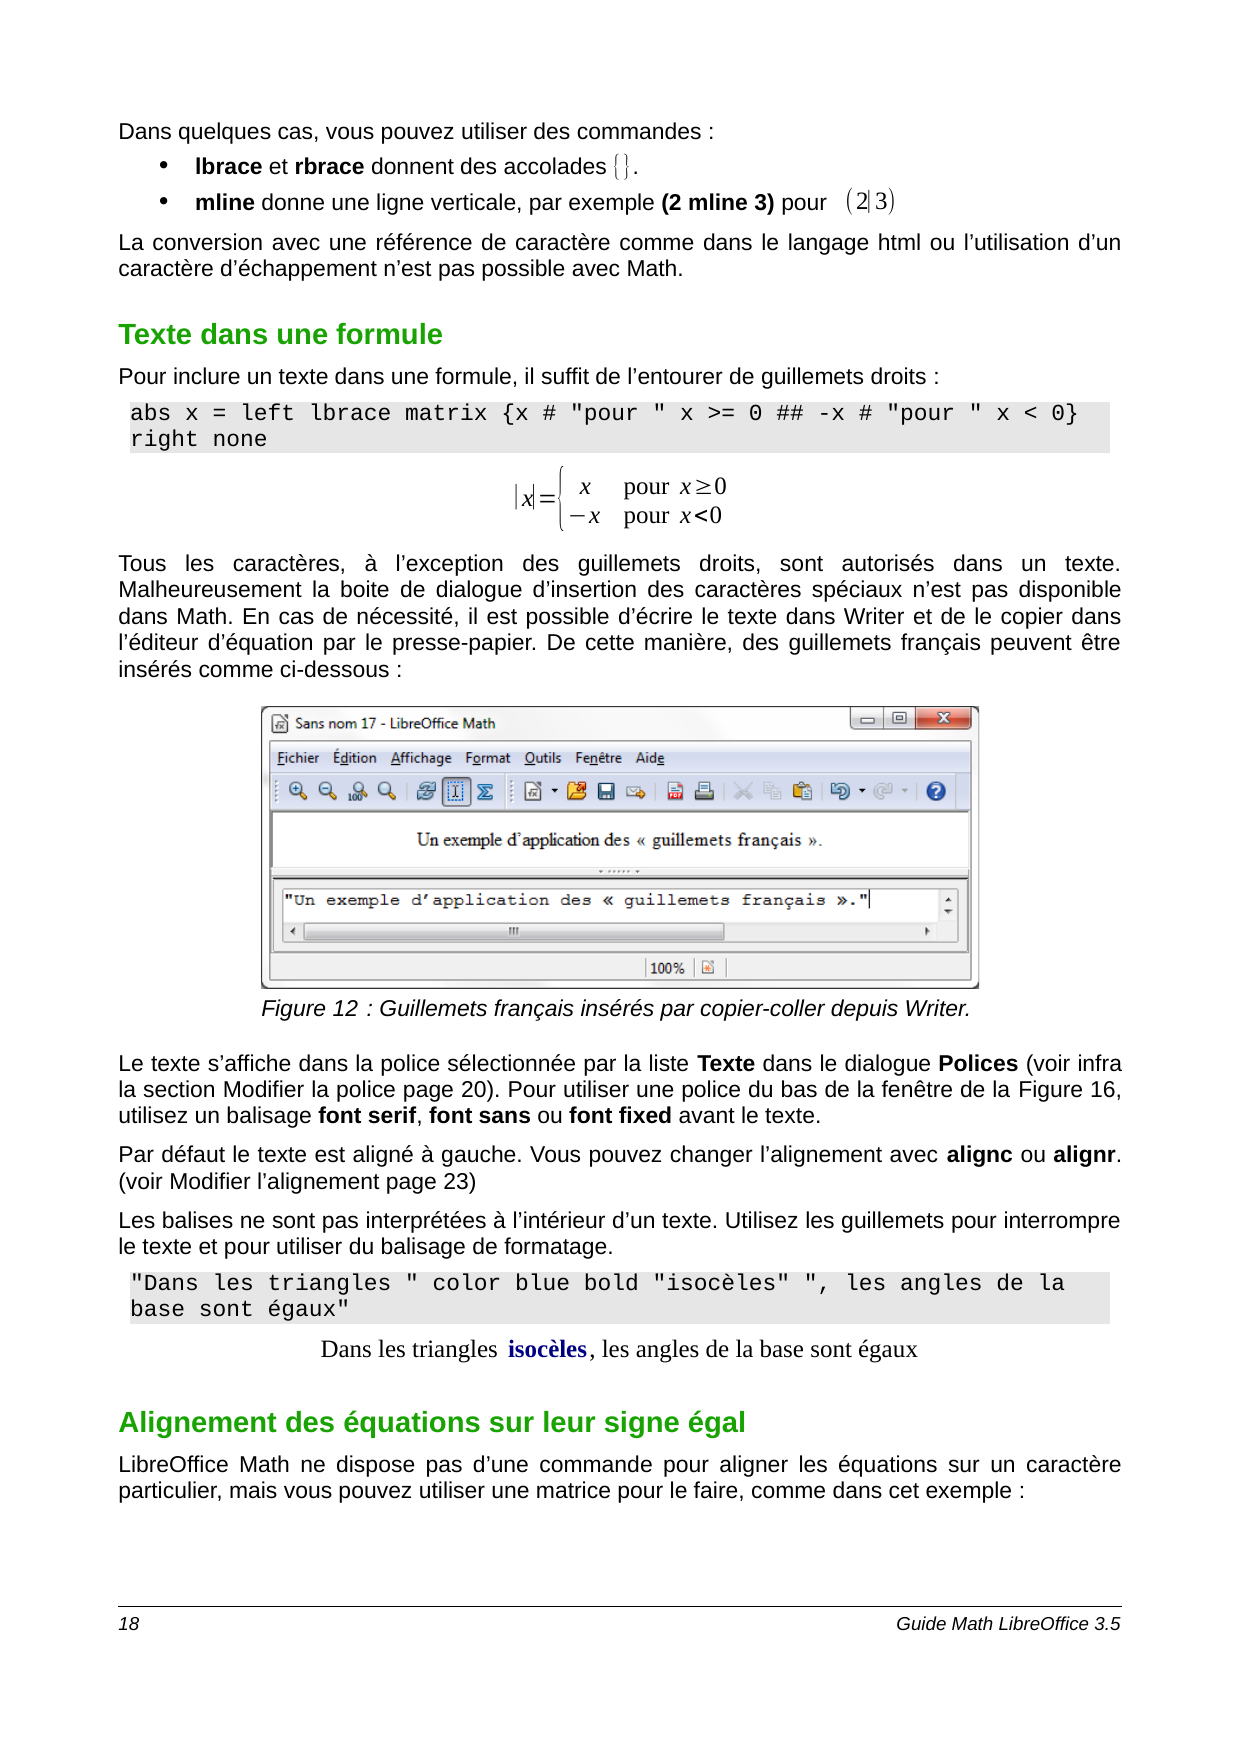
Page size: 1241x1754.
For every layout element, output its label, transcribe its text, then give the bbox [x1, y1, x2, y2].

picture [261, 706, 980, 989]
list Dans quelques cas, vous pouvez utiliser des commandes : [118, 118, 1122, 144]
subtitle Texte dans une formule [118, 317, 1122, 350]
text Les balises ne sont pas interprétées à l’intérieur d’un texte. Utilisez les guillemets pour interrompre le texte et pour utiliser du balisage de formatage. [118, 1207, 1122, 1259]
subtitle Alignement des équations sur leur signe égal [118, 1405, 1122, 1439]
list mline donne une ligne verticale, par exemple (2 mline 3) pour [156, 187, 1122, 216]
text "Dans les triangles " color blue bold "isocèles" ", les angles de la base sont égaux" [130, 1272, 1110, 1324]
text La conversion avec une référence de caractère comme dans le langage html ou l’utilisation d’un caractère d’échappement n’est pas possible avec Math. [118, 229, 1122, 281]
list lbrace et rbrace donnent des accolades . [156, 151, 1122, 180]
text abs x = left lbrace matrix {x # "pour " x >= 0 ## -x # "pour " x < 0} right none [130, 402, 1110, 453]
text Pour inclure un texte dans une formule, il suffit de l’entourer de guillemets droits : [118, 363, 1122, 389]
text Par défaut le texte est aligné à gauche. Vous pouvez changer l’alignement avec alignc ou alignr. (voir Modifier l’alignement page 23) [118, 1141, 1122, 1194]
text LibreOffice Math ne dispose pas d’une commande pour aligner les équations sur un caractère particulier, mais vous pouvez utiliser une matrice pour le faire, comme dans cet exemple : [118, 1451, 1122, 1504]
text Tous les caractères, à l’exception des guillemets droits, sont autorisés dans un texte. Malheureusement la boite de dialogue d’insertion des caractères spéciaux n’est pas disponible dans Math. En cas de nécessité, il est possible d’écrire le texte dans Writer et de le copier dans l’éditeur d’équation par le presse-papier. De cette manière, des guillemets français peuvent être insérés comme ci-dessous : [118, 550, 1122, 682]
text Figure 12 : Guillemets français insérés par copier-coller depuis Writer. [261, 995, 979, 1022]
text Le texte s’affiche dans la police sélectionnée par la liste Texte dans le dialogue Polices (voir infra la section Modifier la police page 20). Pour utiliser une police du bas de la fenêtre de la Figure 16, utilisez un balisage font serif, font sans ou font fixed avant le texte. [118, 1050, 1122, 1129]
